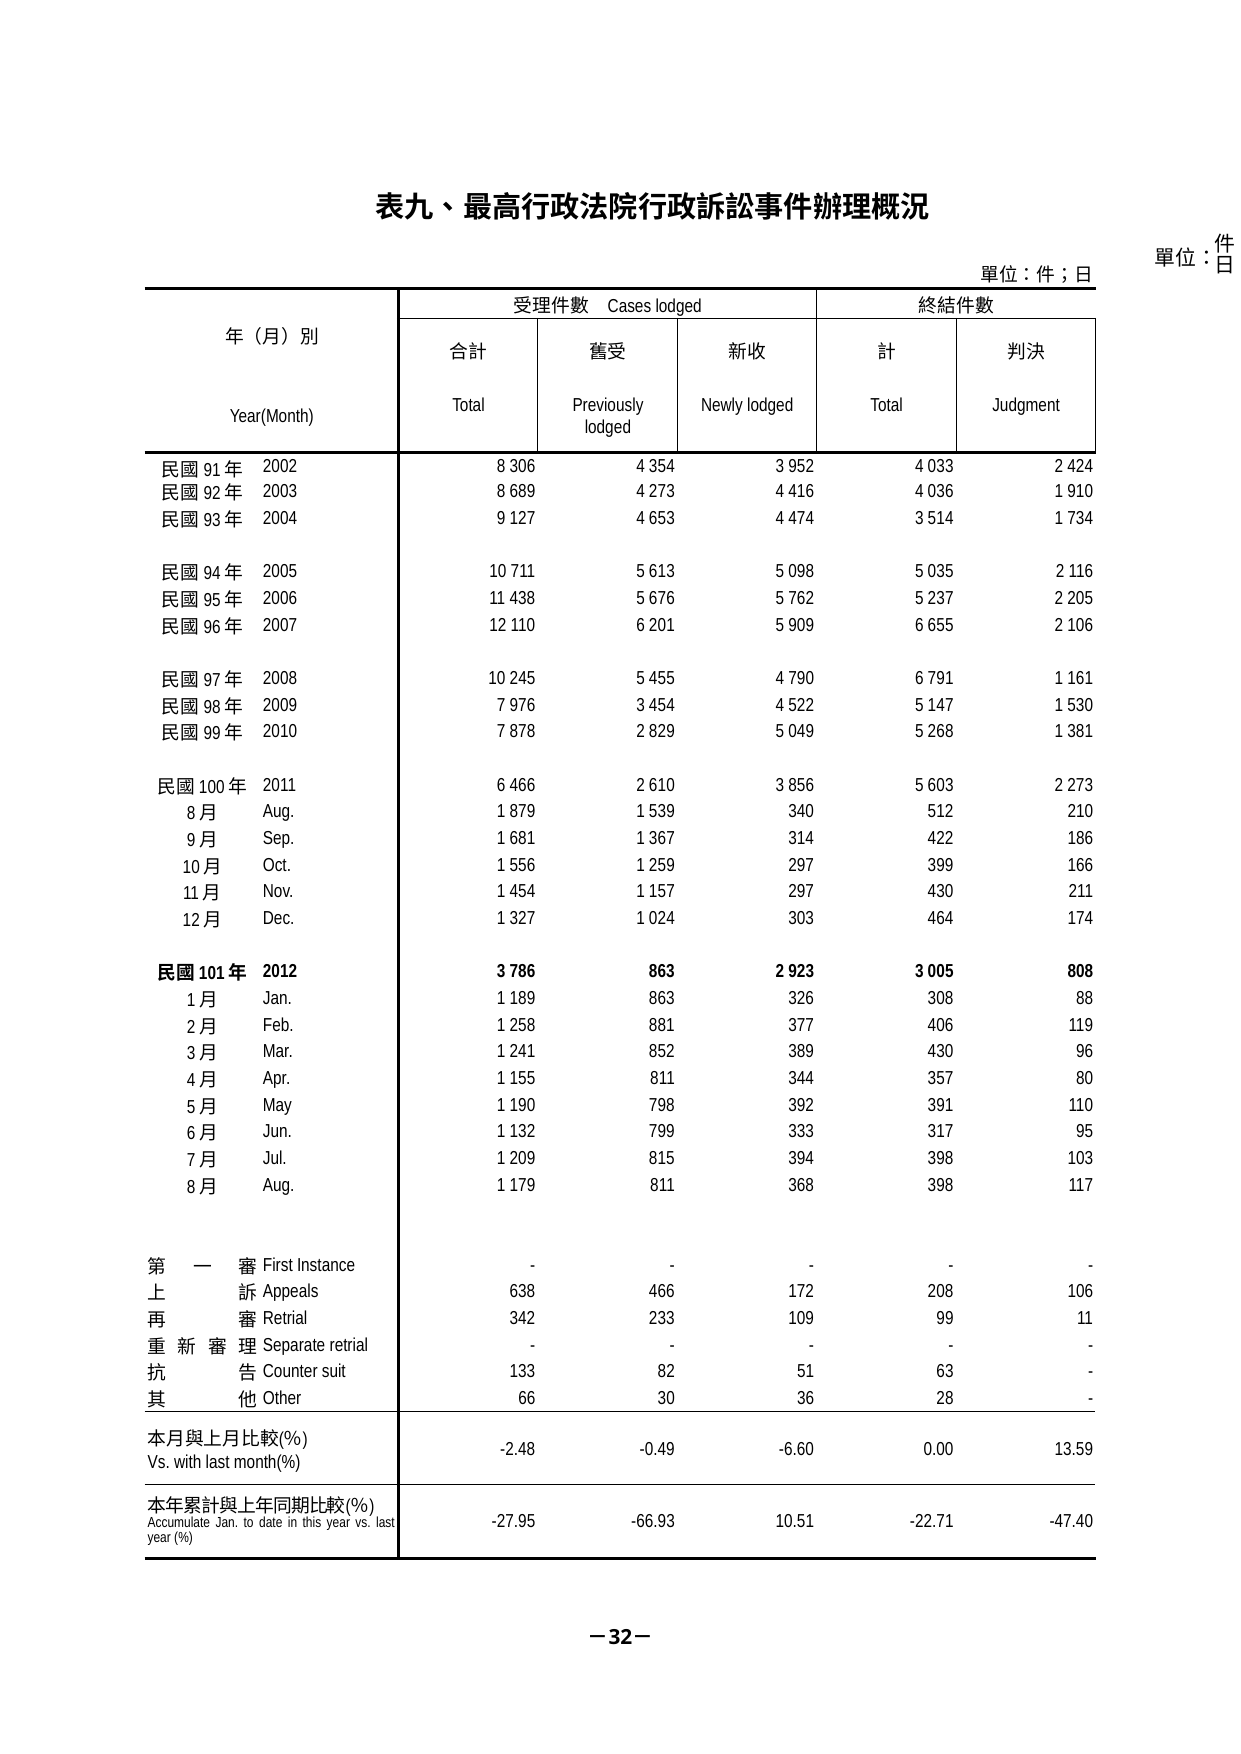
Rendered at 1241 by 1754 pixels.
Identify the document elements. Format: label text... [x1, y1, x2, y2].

table_cell 815 [538, 1145, 677, 1171]
table_cell -66.93 [538, 1485, 677, 1557]
table_cell [145, 1198, 260, 1224]
table_cell 2月 [145, 1011, 260, 1038]
table_cell 1 258 [400, 1011, 538, 1038]
table_cell Counter suit [260, 1358, 397, 1384]
table_cell 5 049 [677, 718, 817, 744]
table_cell [677, 1225, 817, 1251]
table_cell 12 110 [400, 611, 538, 638]
table_cell -0.49 [538, 1412, 677, 1484]
table_cell 430 [817, 1038, 956, 1064]
table_cell 11月 [145, 878, 260, 904]
table_cell Jul. [260, 1145, 397, 1171]
table_cell Aug. [260, 798, 397, 824]
table_cell 811 [538, 1065, 677, 1091]
table_cell 1 132 [400, 1118, 538, 1144]
table_cell 2 923 [677, 958, 817, 984]
table_cell 1 190 [400, 1091, 538, 1118]
table_cell 重新審理 [145, 1331, 260, 1358]
table_cell [400, 745, 538, 771]
table_cell 211 [956, 878, 1096, 904]
table_cell - [538, 1251, 677, 1278]
text 表九、最高行政法院行政訴訟事件辦理概況 [207, 183, 1098, 259]
table_cell 6 466 [400, 771, 538, 798]
table_cell 2 106 [956, 611, 1096, 638]
table_cell 63 [817, 1358, 956, 1384]
table_cell 第一審 [145, 1251, 260, 1278]
table_cell 1 209 [400, 1145, 538, 1171]
table_cell 民國 99年 [145, 718, 260, 744]
table_cell 1 155 [400, 1065, 538, 1091]
table_cell 3 952 [677, 454, 817, 478]
table_cell 51 [677, 1358, 817, 1384]
table_cell 392 [677, 1091, 817, 1118]
table_cell 1 367 [538, 825, 677, 851]
table_cell 297 [677, 851, 817, 878]
table_cell 340 [677, 798, 817, 824]
table_cell 391 [817, 1091, 956, 1118]
table_cell 466 [538, 1278, 677, 1304]
table_cell 4 273 [538, 478, 677, 504]
table_cell 5 147 [817, 691, 956, 718]
table_cell 1 530 [956, 691, 1096, 718]
table_cell 1 161 [956, 665, 1096, 691]
table_cell 11 438 [400, 585, 538, 611]
table_cell [956, 531, 1096, 558]
table_cell 422 [817, 825, 956, 851]
table_cell 9月 [145, 825, 260, 851]
table_cell 11 [956, 1305, 1096, 1331]
table_cell 638 [400, 1278, 538, 1304]
table_cell - [956, 1385, 1096, 1411]
table_cell 5 035 [817, 558, 956, 584]
table_cell - [538, 1331, 677, 1358]
table_cell 389 [677, 1038, 817, 1064]
table_cell 430 [817, 878, 956, 904]
table_cell 13.59 [956, 1411, 1096, 1484]
table_cell 96 [956, 1038, 1096, 1064]
table_cell [817, 531, 956, 558]
table_cell 8月 [145, 798, 260, 824]
table_cell 82 [538, 1358, 677, 1384]
table_cell [956, 745, 1096, 771]
table_cell 2011 [260, 771, 397, 798]
table_cell [538, 1198, 677, 1224]
table_cell 5月 [145, 1091, 260, 1118]
table_cell 10 711 [400, 558, 538, 584]
table_cell 1 556 [400, 851, 538, 878]
table_cell 5 613 [538, 558, 677, 584]
table_cell 2008 [260, 665, 397, 691]
table_cell 3 514 [817, 505, 956, 531]
table_cell 1 381 [956, 718, 1096, 744]
table_cell Separate retrial [260, 1331, 397, 1358]
table_cell [145, 931, 260, 958]
table_cell 512 [817, 798, 956, 824]
table_cell Retrial [260, 1305, 397, 1331]
table_cell 6 655 [817, 611, 956, 638]
table_cell 5 909 [677, 611, 817, 638]
table_cell 4 354 [538, 454, 677, 478]
table_cell 1 179 [400, 1171, 538, 1198]
table_cell 0.00 [817, 1412, 956, 1484]
table_cell [677, 931, 817, 958]
table_cell 103 [956, 1145, 1096, 1171]
table_cell 1 241 [400, 1038, 538, 1064]
table_cell 民國101年 [145, 958, 260, 984]
table_header 終結件數 [817, 290, 1096, 318]
table_cell 5 237 [817, 585, 956, 611]
table_cell 5 676 [538, 585, 677, 611]
table_cell Newly lodged [678, 380, 816, 451]
table_cell 852 [538, 1038, 677, 1064]
table_cell [817, 931, 956, 958]
table_cell 4月 [145, 1065, 260, 1091]
table_cell 民國 93年 [145, 505, 260, 531]
table_cell 10月 [145, 851, 260, 878]
table_cell -27.95 [400, 1485, 538, 1557]
table_cell 12月 [145, 905, 260, 931]
table_cell 8月 [145, 1171, 260, 1198]
table_cell 民國100年 [145, 771, 260, 798]
table_cell 326 [677, 985, 817, 1011]
table_cell 2 829 [538, 718, 677, 744]
table_cell Year(Month) [145, 380, 397, 451]
table_cell 133 [400, 1358, 538, 1384]
table_cell 99 [817, 1305, 956, 1331]
table_cell 314 [677, 825, 817, 851]
table_cell 342 [400, 1305, 538, 1331]
table_cell 4 416 [677, 478, 817, 504]
table_cell 4 522 [677, 691, 817, 718]
table_cell 民國 92年 [145, 478, 260, 504]
table_cell Nov. [260, 878, 397, 904]
table_cell [538, 638, 677, 664]
table_cell Total [817, 380, 956, 451]
table_cell - [400, 1251, 538, 1278]
table_cell [677, 638, 817, 664]
table_header 受理件數 Cases lodged [400, 290, 816, 318]
table_cell 297 [677, 878, 817, 904]
table_cell 881 [538, 1011, 677, 1038]
table_cell 2 116 [956, 558, 1096, 584]
table_cell [400, 1198, 538, 1224]
table_cell [400, 931, 538, 958]
table_cell 109 [677, 1305, 817, 1331]
table_cell 799 [538, 1118, 677, 1144]
table_cell 5 455 [538, 665, 677, 691]
table_cell Feb. [260, 1011, 397, 1038]
table_cell -6.60 [677, 1412, 817, 1484]
table_cell 5 603 [817, 771, 956, 798]
table_cell 舊受 [538, 319, 677, 380]
table_cell Previously lodged [538, 380, 677, 451]
table_cell 398 [817, 1145, 956, 1171]
table_cell 1 157 [538, 878, 677, 904]
table_cell 5 762 [677, 585, 817, 611]
table_cell 863 [538, 985, 677, 1011]
table_cell -47.40 [956, 1484, 1096, 1557]
table_cell 4 033 [817, 454, 956, 478]
table_cell [956, 1225, 1096, 1251]
table_cell [145, 638, 260, 664]
table_cell Jun. [260, 1118, 397, 1144]
table_cell [538, 531, 677, 558]
table_cell 民國 91年 [145, 454, 260, 478]
table_cell Oct. [260, 851, 397, 878]
table_cell 合計 [400, 319, 537, 380]
table_cell 36 [677, 1385, 817, 1411]
table_cell 10 245 [400, 665, 538, 691]
table_cell [817, 1198, 956, 1224]
table_cell 3 856 [677, 771, 817, 798]
table_cell May [260, 1091, 397, 1118]
table_cell 4 653 [538, 505, 677, 531]
table_cell 1月 [145, 985, 260, 1011]
table_cell [260, 1225, 397, 1251]
table_cell 民國 96年 [145, 611, 260, 638]
table_cell 808 [956, 958, 1096, 984]
table_cell [400, 638, 538, 664]
table_cell 30 [538, 1385, 677, 1411]
table_cell [817, 745, 956, 771]
table_cell Dec. [260, 905, 397, 931]
table_cell 88 [956, 985, 1096, 1011]
table_cell 811 [538, 1171, 677, 1198]
table_cell 4 474 [677, 505, 817, 531]
table_cell 7月 [145, 1145, 260, 1171]
table_cell 6 201 [538, 611, 677, 638]
table_header 年（月）別 [145, 290, 397, 380]
table_cell 5 098 [677, 558, 817, 584]
table_cell 368 [677, 1171, 817, 1198]
table_cell [817, 638, 956, 664]
table_cell 抗告 [145, 1358, 260, 1384]
table_cell [538, 745, 677, 771]
table_cell -2.48 [400, 1412, 538, 1484]
table_cell 308 [817, 985, 956, 1011]
table_cell [145, 531, 260, 558]
table_cell 1 454 [400, 878, 538, 904]
table_cell 1 910 [956, 478, 1096, 504]
table_cell 1 327 [400, 905, 538, 931]
table_cell 3 005 [817, 958, 956, 984]
table_cell 406 [817, 1011, 956, 1038]
table_cell [260, 931, 397, 958]
table_cell Appeals [260, 1278, 397, 1304]
table_cell 208 [817, 1278, 956, 1304]
table_cell 2007 [260, 611, 397, 638]
table_cell 3月 [145, 1038, 260, 1064]
table_cell 1 879 [400, 798, 538, 824]
table_cell 1 539 [538, 798, 677, 824]
table_cell [817, 1225, 956, 1251]
table_cell 798 [538, 1091, 677, 1118]
table_cell [400, 531, 538, 558]
table_cell 5 268 [817, 718, 956, 744]
table_cell 2004 [260, 505, 397, 531]
table_cell 新收 [678, 319, 816, 380]
table_cell [538, 931, 677, 958]
table_cell 2 424 [956, 454, 1096, 478]
table_cell [956, 931, 1096, 958]
table_cell 6 791 [817, 665, 956, 691]
table_cell 394 [677, 1145, 817, 1171]
table_cell 1 734 [956, 505, 1096, 531]
table_cell Total [400, 380, 537, 451]
table_cell 2009 [260, 691, 397, 718]
table_cell 民國 98年 [145, 691, 260, 718]
table_cell [538, 1225, 677, 1251]
table_cell 3 786 [400, 958, 538, 984]
table_cell 8 689 [400, 478, 538, 504]
table_cell 4 790 [677, 665, 817, 691]
table_cell 本月與上月比較(％) Vs. with last month(%) [145, 1412, 397, 1484]
table_cell [145, 745, 260, 771]
table_cell Judgment [957, 380, 1095, 451]
table_cell 357 [817, 1065, 956, 1091]
table_cell 863 [538, 958, 677, 984]
table_cell [956, 1198, 1096, 1224]
table_cell 66 [400, 1385, 538, 1411]
table_cell [677, 745, 817, 771]
table_cell 7 878 [400, 718, 538, 744]
table_cell - [677, 1331, 817, 1358]
table_cell 計 [817, 319, 956, 380]
table_cell - [956, 1358, 1096, 1384]
table_cell - [956, 1331, 1096, 1358]
table_cell 3 454 [538, 691, 677, 718]
table_cell 2005 [260, 558, 397, 584]
table_cell 80 [956, 1065, 1096, 1091]
table_cell Mar. [260, 1038, 397, 1064]
table_cell 1 189 [400, 985, 538, 1011]
text 單位：件；日 [148, 259, 1092, 287]
table_cell - [956, 1251, 1096, 1278]
table_cell 174 [956, 905, 1096, 931]
table_cell 399 [817, 851, 956, 878]
table_cell 上訴 [145, 1278, 260, 1304]
table_cell 2 273 [956, 771, 1096, 798]
table_cell 172 [677, 1278, 817, 1304]
table_cell 2 205 [956, 585, 1096, 611]
table_cell 2 610 [538, 771, 677, 798]
table_cell [956, 638, 1096, 664]
table_cell 4 036 [817, 478, 956, 504]
table_cell 民國 95年 [145, 585, 260, 611]
table_cell 117 [956, 1171, 1096, 1198]
table_cell [677, 531, 817, 558]
table_cell Aug. [260, 1171, 397, 1198]
table_cell [260, 745, 397, 771]
table_cell 2010 [260, 718, 397, 744]
table_cell - [817, 1331, 956, 1358]
table_cell 6月 [145, 1118, 260, 1144]
table_cell [260, 638, 397, 664]
table_cell 303 [677, 905, 817, 931]
table_cell Other [260, 1385, 397, 1411]
table_cell Sep. [260, 825, 397, 851]
table_cell 210 [956, 798, 1096, 824]
table_cell 7 976 [400, 691, 538, 718]
table_cell 8 306 [400, 454, 538, 478]
table_cell 464 [817, 905, 956, 931]
table_cell 233 [538, 1305, 677, 1331]
table_cell 317 [817, 1118, 956, 1144]
table_cell [145, 1225, 260, 1251]
table_cell 2003 [260, 478, 397, 504]
table_cell [677, 1198, 817, 1224]
table_cell [400, 1225, 538, 1251]
table_cell 民國 94年 [145, 558, 260, 584]
table_cell 2006 [260, 585, 397, 611]
table_cell - [400, 1331, 538, 1358]
table_cell 95 [956, 1118, 1096, 1144]
table_cell 110 [956, 1091, 1096, 1118]
table_cell 1 681 [400, 825, 538, 851]
table_cell -22.71 [817, 1485, 956, 1557]
table_cell [260, 531, 397, 558]
table_cell [260, 1198, 397, 1224]
table_cell 344 [677, 1065, 817, 1091]
table_cell 9 127 [400, 505, 538, 531]
table_cell 再審 [145, 1305, 260, 1331]
table_cell 本年累計與上年同期比較(％) Accumulate Jan. to date in this year vs. last year (%) [145, 1485, 397, 1557]
table_cell 106 [956, 1278, 1096, 1304]
table_cell 1 024 [538, 905, 677, 931]
table_cell 10.51 [677, 1485, 817, 1557]
table_cell 398 [817, 1171, 956, 1198]
table_cell 2012 [260, 958, 397, 984]
table_cell 377 [677, 1011, 817, 1038]
table_cell - [677, 1251, 817, 1278]
table_cell 333 [677, 1118, 817, 1144]
table_cell 其他 [145, 1385, 260, 1411]
table_cell 判決 [957, 319, 1095, 380]
table_cell - [817, 1251, 956, 1278]
table_cell Jan. [260, 985, 397, 1011]
table_cell 1 259 [538, 851, 677, 878]
table_cell 119 [956, 1011, 1096, 1038]
table_cell 2002 [260, 454, 397, 478]
table_cell Apr. [260, 1065, 397, 1091]
table_cell First Instance [260, 1251, 397, 1278]
table_cell 28 [817, 1385, 956, 1411]
table_cell 民國 97年 [145, 665, 260, 691]
table_cell 186 [956, 825, 1096, 851]
table_cell 166 [956, 851, 1096, 878]
